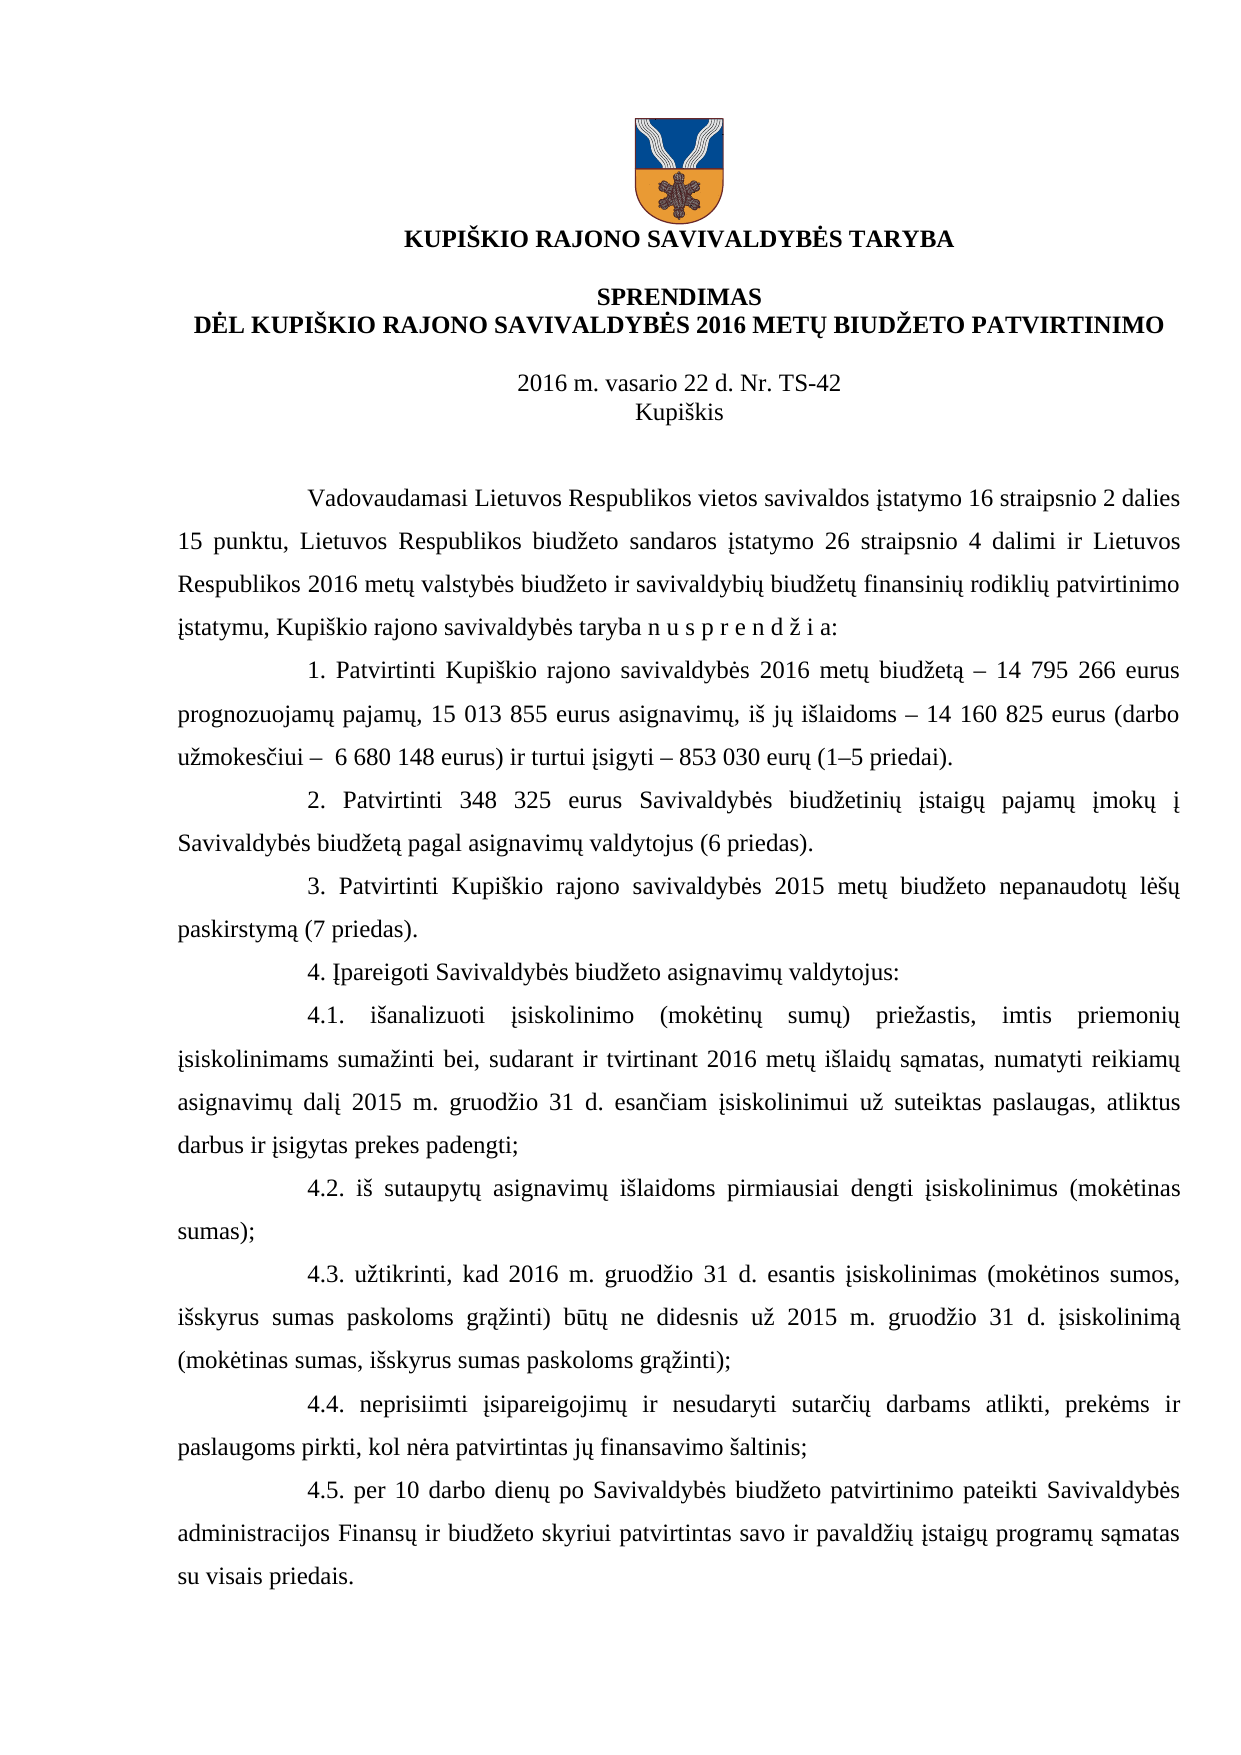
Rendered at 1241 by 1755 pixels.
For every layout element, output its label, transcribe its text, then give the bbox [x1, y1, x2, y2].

text 4.1. išanalizuoti įsiskolinimo (mokėtinų sumų) priežastis, imtis priemonių įsiskolinimams sumažinti bei, sudarant ir tvirtinant 2016 metų išlaidų sąmatas, numatyti reikiamų asignavimų dalį 2015 m. gruodžio 31 d. esančiam įsiskolinimui už suteiktas paslaugas, atliktus darbus ir įsigytas prekes padengti; [177, 1001, 1181, 1159]
text Kupiškis [177, 397, 1181, 426]
text 4.5. per 10 darbo dienų po Savivaldybės biudžeto patvirtinimo pateikti Savivaldybės administracijos Finansų ir biudžeto skyriui patvirtintas savo ir pavaldžių įstaigų programų sąmatas su visais priedais. [177, 1475, 1181, 1590]
text 4.2. iš sutaupytų asignavimų išlaidoms pirmiausiai dengti įsiskolinimus (mokėtinas sumas); [177, 1173, 1181, 1245]
text 2016 m. vasario 22 d. Nr. TS-42 [177, 368, 1181, 397]
text 2. Patvirtinti 348 325 eurus Savivaldybės biudžetinių įstaigų pajamų įmokų į Savivaldybės biudžetą pagal asignavimų valdytojus (6 priedas). [177, 785, 1181, 857]
text KUPIŠKIO RAJONO SAVIVALDYBĖS TARYBA [177, 224, 1181, 253]
text 3. Patvirtinti Kupiškio rajono savivaldybės 2015 metų biudžeto nepanaudotų lėšų paskirstymą (7 priedas). [177, 871, 1181, 943]
text DĖL KUPIŠKIO RAJONO SAVIVALDYBĖS 2016 METŲ BIUDŽETO PATVIRTINIMO [177, 311, 1181, 339]
text SPRENDIMAS [177, 282, 1181, 311]
text 4. Įpareigoti Savivaldybės biudžeto asignavimų valdytojus: [177, 957, 1181, 986]
text 4.4. neprisiimti įsipareigojimų ir nesudaryti sutarčių darbams atlikti, prekėms ir paslaugoms pirkti, kol nėra patvirtintas jų finansavimo šaltinis; [177, 1389, 1181, 1461]
text Vadovaudamasi Lietuvos Respublikos vietos savivaldos įstatymo 16 straipsnio 2 dalies 15 punktu, Lietuvos Respublikos biudžeto sandaros įstatymo 26 straipsnio 4 dalimi ir Lietuvos Respublikos 2016 metų valstybės biudžeto ir savivaldybių biudžetų finansinių rodiklių patvirtinimo įstatymu, Kupiškio rajono savivaldybės taryba n u s p r e n d ž i a: [177, 483, 1181, 641]
text 1. Patvirtinti Kupiškio rajono savivaldybės 2016 metų biudžetą – 14 795 266 eurus prognozuojamų pajamų, 15 013 855 eurus asignavimų, iš jų išlaidoms – 14 160 825 eurus (darbo užmokesčiui – 6 680 148 eurus) ir turtui įsigyti – 853 030 eurų (1–5 priedai). [177, 656, 1181, 771]
text 4.3. užtikrinti, kad 2016 m. gruodžio 31 d. esantis įsiskolinimas (mokėtinos sumos, išskyrus sumas paskoloms grąžinti) būtų ne didesnis už 2015 m. gruodžio 31 d. įsiskolinimą (mokėtinas sumas, išskyrus sumas paskoloms grąžinti); [177, 1259, 1181, 1374]
